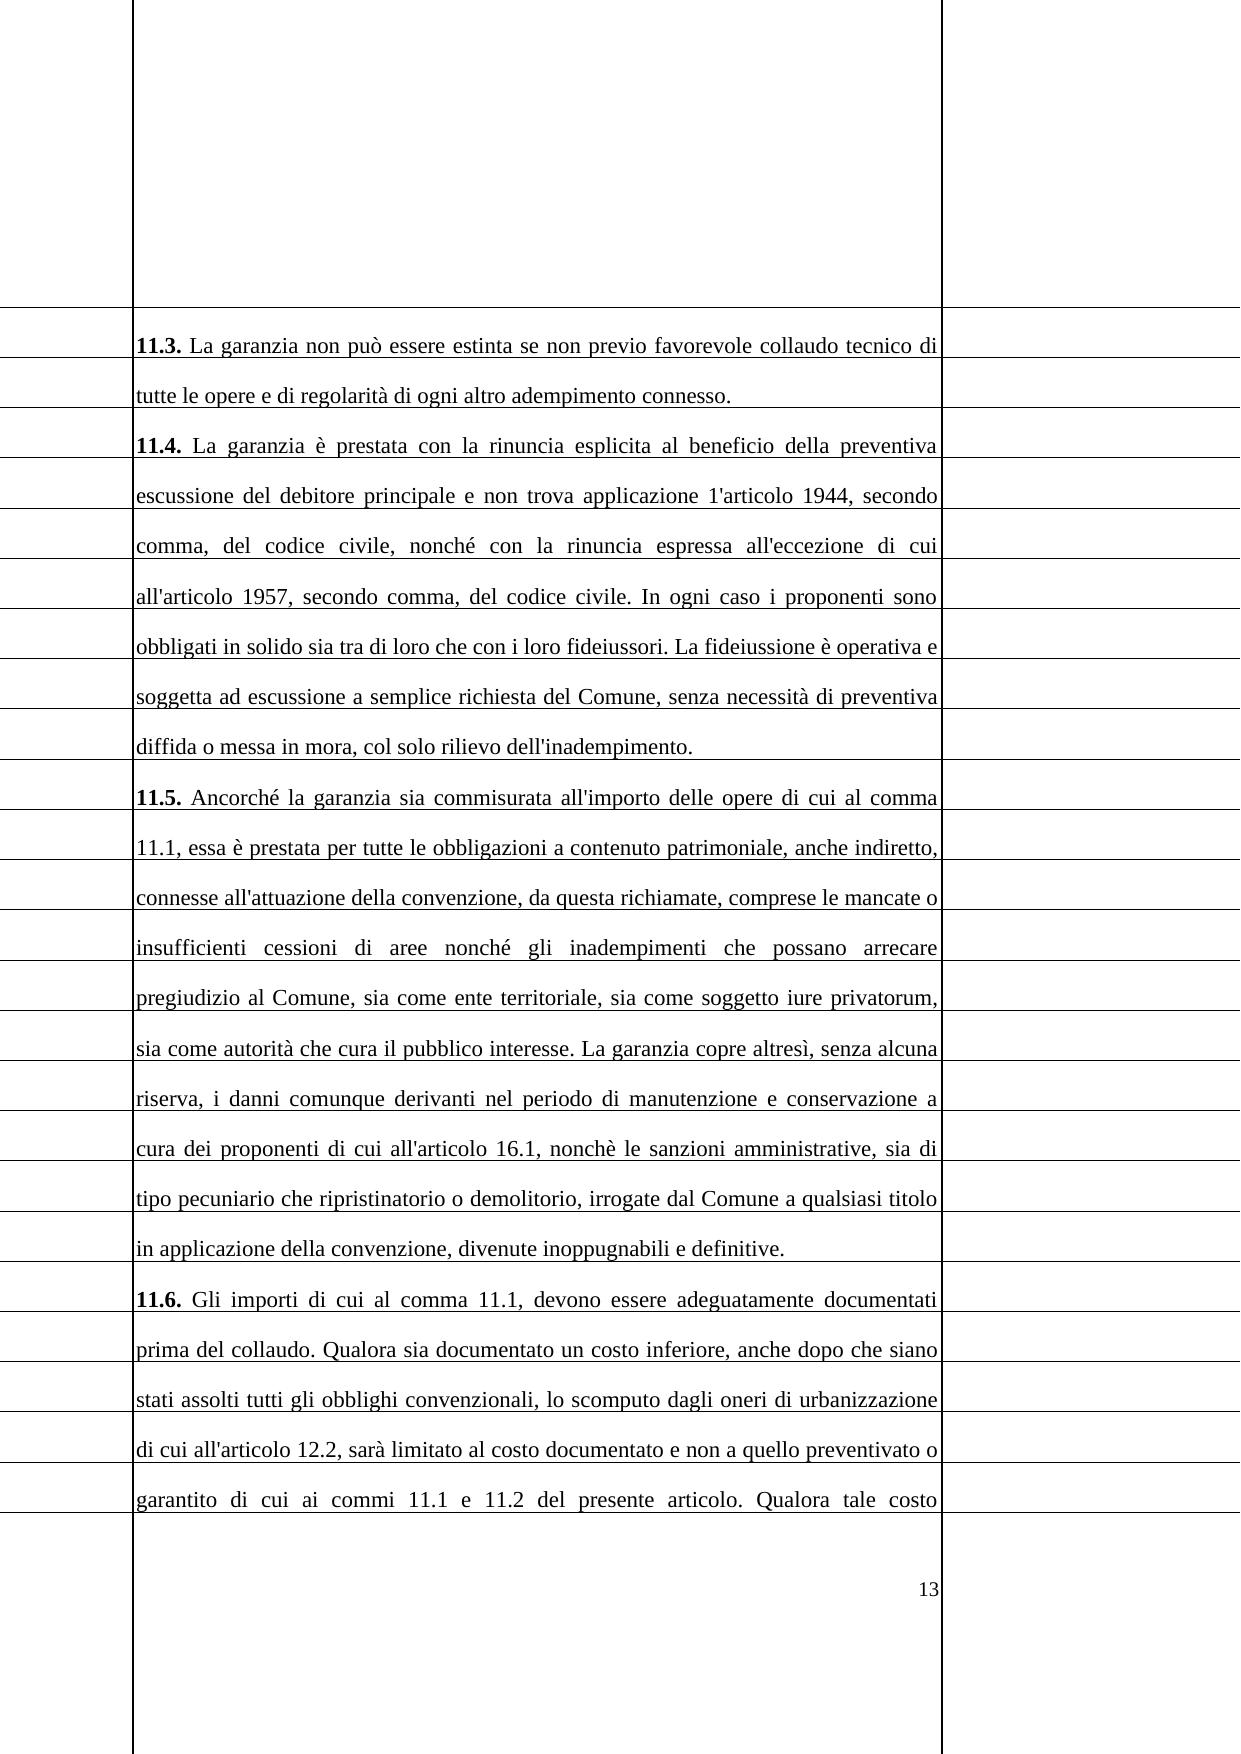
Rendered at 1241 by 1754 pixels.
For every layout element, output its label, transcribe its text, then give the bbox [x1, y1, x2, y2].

text 11.3. La garanzia non può essere estinta se non previo favorevole collaudo tecnico di [136, 313, 939, 357]
text comma, del codice civile, nonché con la rinuncia espressa all'eccezione di cui [136, 509, 939, 558]
text sia come autorità che cura il pubblico interesse. La garanzia copre altresì, senza alcuna [136, 1011, 939, 1060]
text soggetta ad escussione a semplice richiesta del Comune, senza necessità di preventiva [136, 659, 939, 708]
text insufficienti cessioni di aree nonché gli inadempimenti che possano arrecare [136, 910, 939, 960]
text prima del collaudo. Qualora sia documentato un costo inferiore, anche dopo che siano [136, 1312, 939, 1361]
text escussione del debitore principale e non trova applicazione 1'articolo 1944, secondo [136, 458, 939, 508]
text cura dei proponenti di cui all'articolo 16.1, nonchè le sanzioni amministrative, sia di [136, 1111, 939, 1160]
text [136, 408, 939, 413]
text all'articolo 1957, secondo comma, del codice civile. In ogni caso i proponenti sono [136, 559, 939, 608]
text pregiudizio al Comune, sia come ente territoriale, sia come soggetto iure privatorum, [136, 961, 939, 1010]
text in applicazione della convenzione, divenute inoppugnabili e definitive. [136, 1212, 939, 1261]
text 11.1, essa è prestata per tutte le obbligazioni a contenuto patrimoniale, anche indiretto, [136, 810, 939, 859]
text di cui all'articolo 12.2, sarà limitato al costo documentato e non a quello preventivato o [136, 1412, 939, 1462]
text stati assolti tutti gli obblighi convenzionali, lo scomputo dagli oneri di urbanizzazione [136, 1362, 939, 1411]
text garantito di cui ai commi 11.1 e 11.2 del presente articolo. Qualora tale costo [136, 1463, 939, 1512]
text riserva, i danni comunque derivanti nel periodo di manutenzione e conservazione a [136, 1061, 939, 1110]
text 11.6. Gli importi di cui al comma 11.1, devono essere adeguatamente documentati [136, 1267, 939, 1311]
text tutte le opere e di regolarità di ogni altro adempimento connesso. [136, 358, 939, 407]
text obbligati in solido sia tra di loro che con i loro fideiussori. La fideiussione è operativa e [136, 609, 939, 658]
text diffida o messa in mora, col solo rilievo dell'inadempimento. [136, 709, 939, 759]
text 11.4. La garanzia è prestata con la rinuncia esplicita al beneficio della preventiva [136, 413, 939, 457]
text 11.5. Ancorché la garanzia sia commisurata all'importo delle opere di cui al comma [136, 765, 939, 809]
text tipo pecuniario che ripristinatorio o demolitorio, irrogate dal Comune a qualsiasi titolo [136, 1161, 939, 1211]
text connesse all'attuazione della convenzione, da questa richiamate, comprese le mancate o [136, 860, 939, 909]
